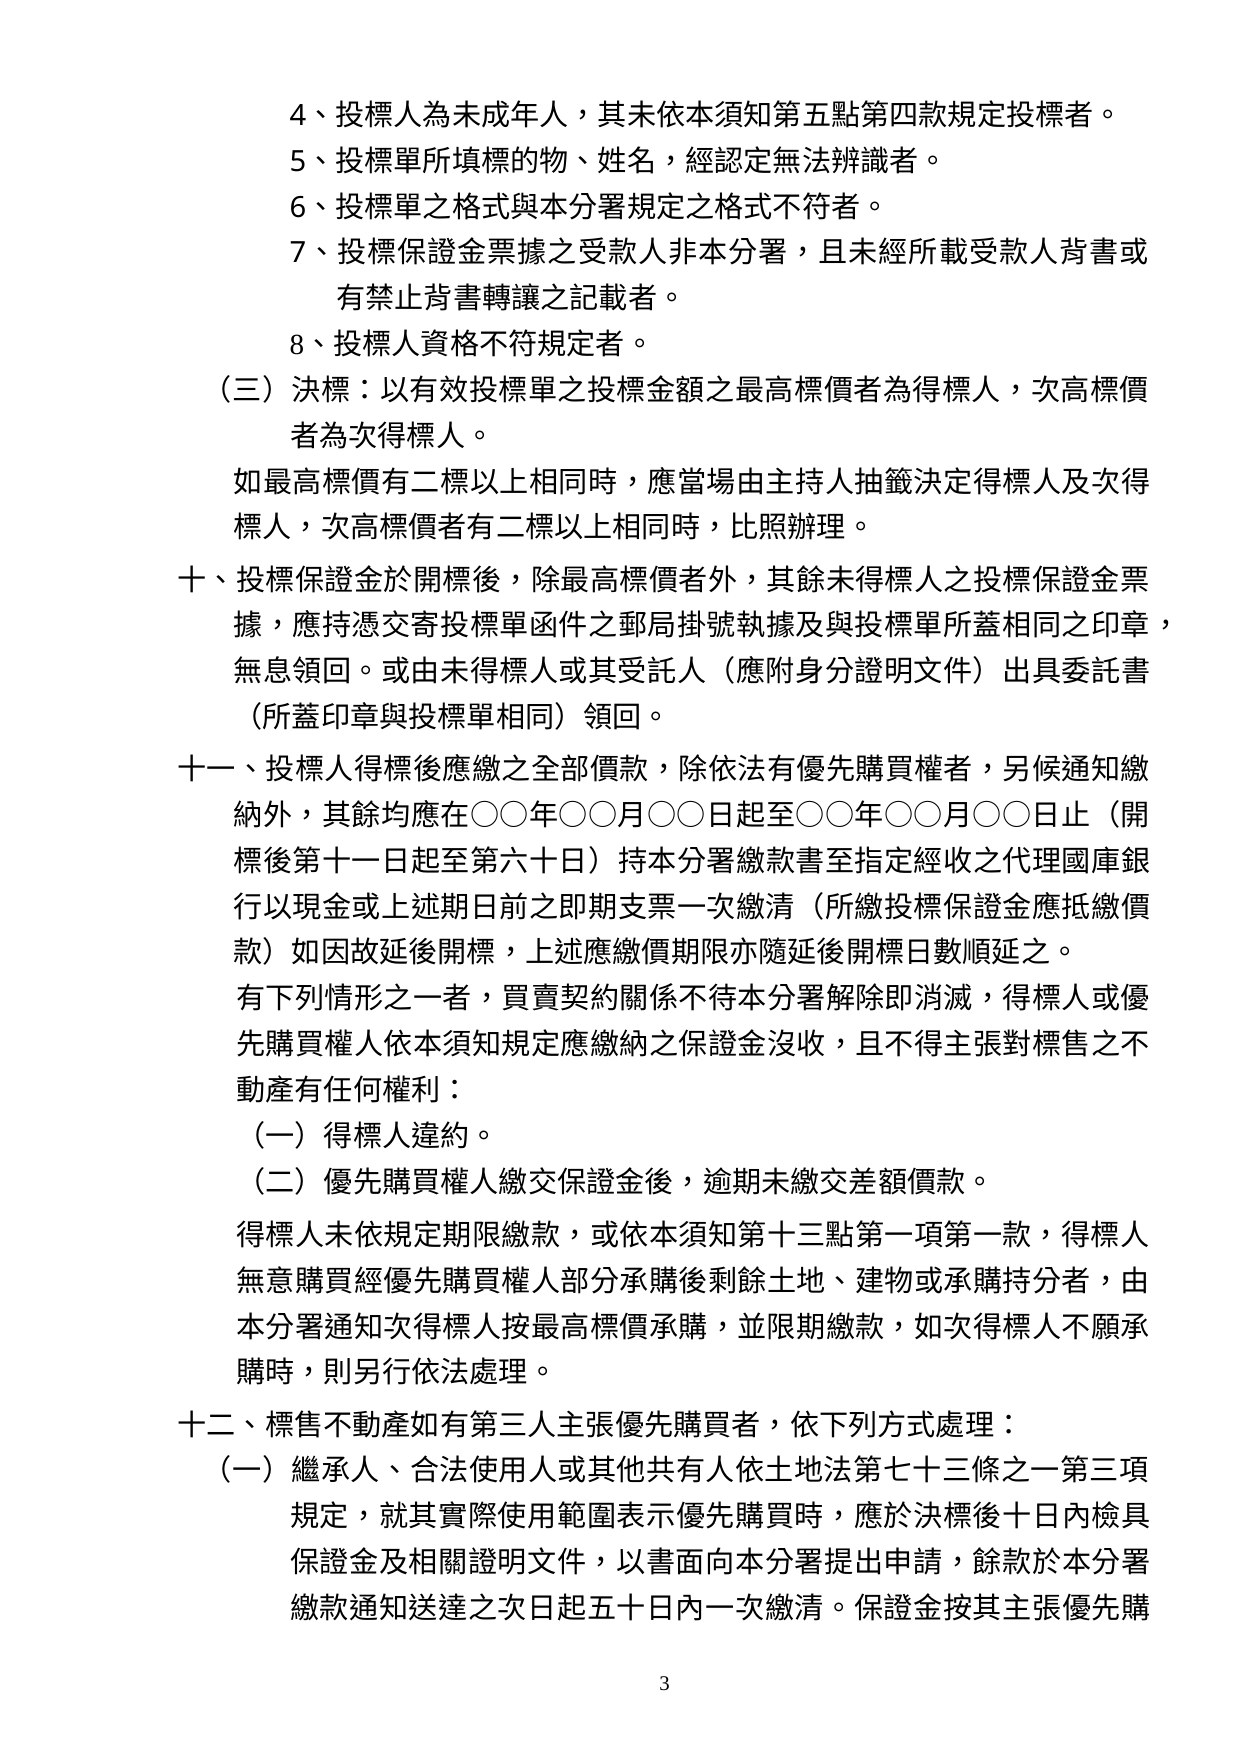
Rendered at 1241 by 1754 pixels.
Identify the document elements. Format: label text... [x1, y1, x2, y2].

text 6、投標單之格式與本分署規定之格式不符者。 [289, 180, 1152, 226]
text 8、投標人資格不符規定者。 [289, 318, 1152, 364]
text （一）得標人違約。 [236, 1109, 1152, 1155]
text 4、投標人為未成年人，其未依本須知第五點第四款規定投標者。 [289, 89, 1152, 134]
text 7、投標保證金票據之受款人非本分署，且未經所載受款人背書或有禁止背書轉讓之記載者。 [289, 226, 1152, 318]
text （一）繼承人、合法使用人或其他共有人依土地法第七十三條之一第三項規定，就其實際使用範圍表示優先購買時，應於決標後十日內檢具保證金及相關證明文件，以書面向本分署提出申請，餘款於本分署繳款通知送達之次日起五十日內一次繳清。保證金按其主張優先購 [203, 1444, 1152, 1627]
text 5、投標單所填標的物、姓名，經認定無法辨識者。 [289, 134, 1152, 180]
text 得標人未依規定期限繳款，或依本須知第十三點第一項第一款，得標人無意購買經優先購買權人部分承購後剩餘土地、建物或承購持分者，由本分署通知次得標人按最高標價承購，並限期繳款，如次得標人不願承購時，則另行依法處理。 [236, 1209, 1152, 1392]
text 十二、標售不動產如有第三人主張優先購買者，依下列方式處理： [177, 1398, 1152, 1444]
text 十一、投標人得標後應繳之全部價款，除依法有優先購買權者，另候通知繳納外，其餘均應在○○年○○月○○日起至○○年○○月○○日止（開標後第十一日起至第六十日）持本分署繳款書至指定經收之代理國庫銀行以現金或上述期日前之即期支票一次繳清（所繳投標保證金應抵繳價款）如因故延後開標，上述應繳價期限亦隨延後開標日數順延之。 [177, 743, 1152, 972]
text 有下列情形之一者，買賣契約關係不待本分署解除即消滅，得標人或優先購買權人依本須知規定應繳納之保證金沒收，且不得主張對標售之不動產有任何權利： [236, 972, 1152, 1109]
text （二）優先購買權人繳交保證金後，逾期未繳交差額價款。 [236, 1155, 1152, 1201]
text 如最高標價有二標以上相同時，應當場由主持人抽籤決定得標人及次得標人，次高標價者有二標以上相同時，比照辦理。 [233, 455, 1152, 547]
text （三）決標：以有效投標單之投標金額之最高標價者為得標人，次高標價者為次得標人。 [203, 364, 1152, 455]
text 十、投標保證金於開標後，除最高標價者外，其餘未得標人之投標保證金票據，應持憑交寄投標單函件之郵局掛號執據及與投標單所蓋相同之印章，無息領回。或由未得標人或其受託人（應附身分證明文件）出具委託書（所蓋印章與投標單相同）領回。 [177, 553, 1152, 737]
